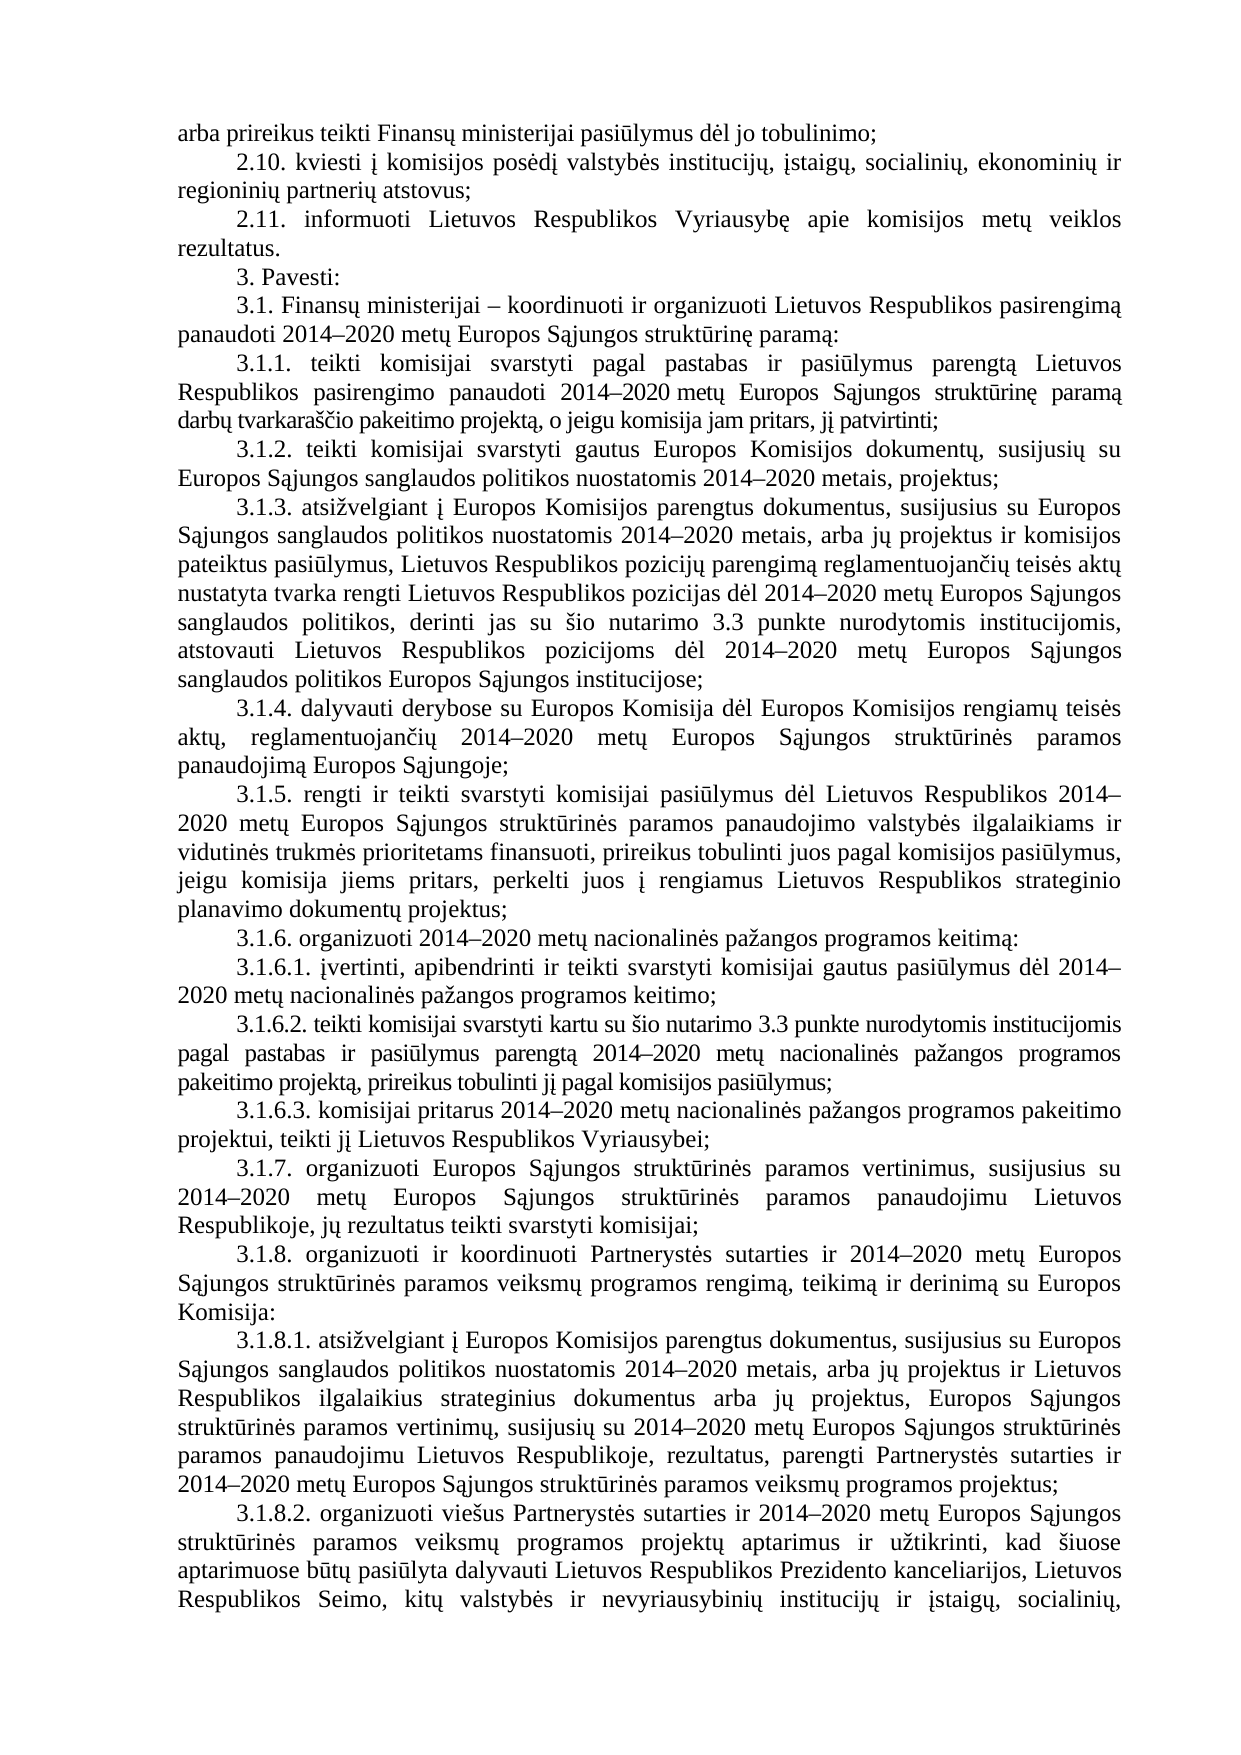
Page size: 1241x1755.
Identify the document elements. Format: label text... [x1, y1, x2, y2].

text 3.1.8.1. atsižvelgiant į Europos Komisijos parengtus dokumentus, susijusius su Europos Sąjungos sanglaudos politikos nuostatomis 2014–2020 metais, arba jų projektus ir Lietuvos Respublikos ilgalaikius strateginius dokumentus arba jų projektus, Europos Sąjungos struktūrinės paramos vertinimų, susijusių su 2014–2020 metų Europos Sąjungos struktūrinės paramos panaudojimu Lietuvos Respublikoje, rezultatus, parengti Partnerystės sutarties ir 2014–2020 metų Europos Sąjungos struktūrinės paramos veiksmų programos projektus; [177, 1326, 1122, 1498]
text 3.1.4. dalyvauti derybose su Europos Komisija dėl Europos Komisijos rengiamų teisės aktų, reglamentuojančių 2014–2020 metų Europos Sąjungos struktūrinės paramos panaudojimą Europos Sąjungoje; [177, 693, 1122, 779]
text 3.1.5. rengti ir teikti svarstyti komisijai pasiūlymus dėl Lietuvos Respublikos 2014–2020 metų Europos Sąjungos struktūrinės paramos panaudojimo valstybės ilgalaikiams ir vidutinės trukmės prioritetams finansuoti, prireikus tobulinti juos pagal komisijos pasiūlymus, jeigu komisija jiems pritars, perkelti juos į rengiamus Lietuvos Respublikos strateginio planavimo dokumentų projektus; [177, 779, 1122, 923]
text 3.1.3. atsižvelgiant į Europos Komisijos parengtus dokumentus, susijusius su Europos Sąjungos sanglaudos politikos nuostatomis 2014–2020 metais, arba jų projektus ir komisijos pateiktus pasiūlymus, Lietuvos Respublikos pozicijų parengimą reglamentuojančių teisės aktų nustatyta tvarka rengti Lietuvos Respublikos pozicijas dėl 2014–2020 metų Europos Sąjungos sanglaudos politikos, derinti jas su šio nutarimo 3.3 punkte nurodytomis institucijomis, atstovauti Lietuvos Respublikos pozicijoms dėl 2014–2020 metų Europos Sąjungos sanglaudos politikos Europos Sąjungos institucijose; [177, 492, 1122, 693]
text 3.1.2. teikti komisijai svarstyti gautus Europos Komisijos dokumentų, susijusių su Europos Sąjungos sanglaudos politikos nuostatomis 2014–2020 metais, projektus; [177, 434, 1122, 492]
text 2.10. kviesti į komisijos posėdį valstybės institucijų, įstaigų, socialinių, ekonominių ir regioninių partnerių atstovus; [177, 147, 1122, 204]
text 3. Pavesti: [177, 262, 1122, 291]
text arba prireikus teikti Finansų ministerijai pasiūlymus dėl jo tobulinimo; [177, 118, 1122, 147]
text 3.1.1. teikti komisijai svarstyti pagal pastabas ir pasiūlymus parengtą Lietuvos Respublikos pasirengimo panaudoti 2014–2020 metų Europos Sąjungos struktūrinę paramą darbų tvarkaraščio pakeitimo projektą, o jeigu komisija jam pritars, jį patvirtinti; [177, 348, 1122, 434]
text 3.1.8.2. organizuoti viešus Partnerystės sutarties ir 2014–2020 metų Europos Sąjungos struktūrinės paramos veiksmų programos projektų aptarimus ir užtikrinti, kad šiuose aptarimuose būtų pasiūlyta dalyvauti Lietuvos Respublikos Prezidento kanceliarijos, Lietuvos Respublikos Seimo, kitų valstybės ir nevyriausybinių institucijų ir įstaigų, socialinių, [177, 1498, 1122, 1613]
text 3.1. Finansų ministerijai – koordinuoti ir organizuoti Lietuvos Respublikos pasirengimą panaudoti 2014–2020 metų Europos Sąjungos struktūrinę paramą: [177, 291, 1122, 348]
text 3.1.6.3. komisijai pritarus 2014–2020 metų nacionalinės pažangos programos pakeitimo projektui, teikti jį Lietuvos Respublikos Vyriausybei; [177, 1096, 1122, 1153]
text 3.1.6. organizuoti 2014–2020 metų nacionalinės pažangos programos keitimą: [177, 923, 1122, 952]
text 3.1.7. organizuoti Europos Sąjungos struktūrinės paramos vertinimus, susijusius su 2014–2020 metų Europos Sąjungos struktūrinės paramos panaudojimu Lietuvos Respublikoje, jų rezultatus teikti svarstyti komisijai; [177, 1153, 1122, 1239]
text 3.1.6.1. įvertinti, apibendrinti ir teikti svarstyti komisijai gautus pasiūlymus dėl 2014–2020 metų nacionalinės pažangos programos keitimo; [177, 952, 1122, 1009]
text 3.1.8. organizuoti ir koordinuoti Partnerystės sutarties ir 2014–2020 metų Europos Sąjungos struktūrinės paramos veiksmų programos rengimą, teikimą ir derinimą su Europos Komisija: [177, 1239, 1122, 1326]
text 3.1.6.2. teikti komisijai svarstyti kartu su šio nutarimo 3.3 punkte nurodytomis institucijomis pagal pastabas ir pasiūlymus parengtą 2014–2020 metų nacionalinės pažangos programos pakeitimo projektą, prireikus tobulinti jį pagal komisijos pasiūlymus; [177, 1009, 1122, 1096]
text 2.11. informuoti Lietuvos Respublikos Vyriausybę apie komisijos metų veiklos rezultatus. [177, 204, 1122, 262]
